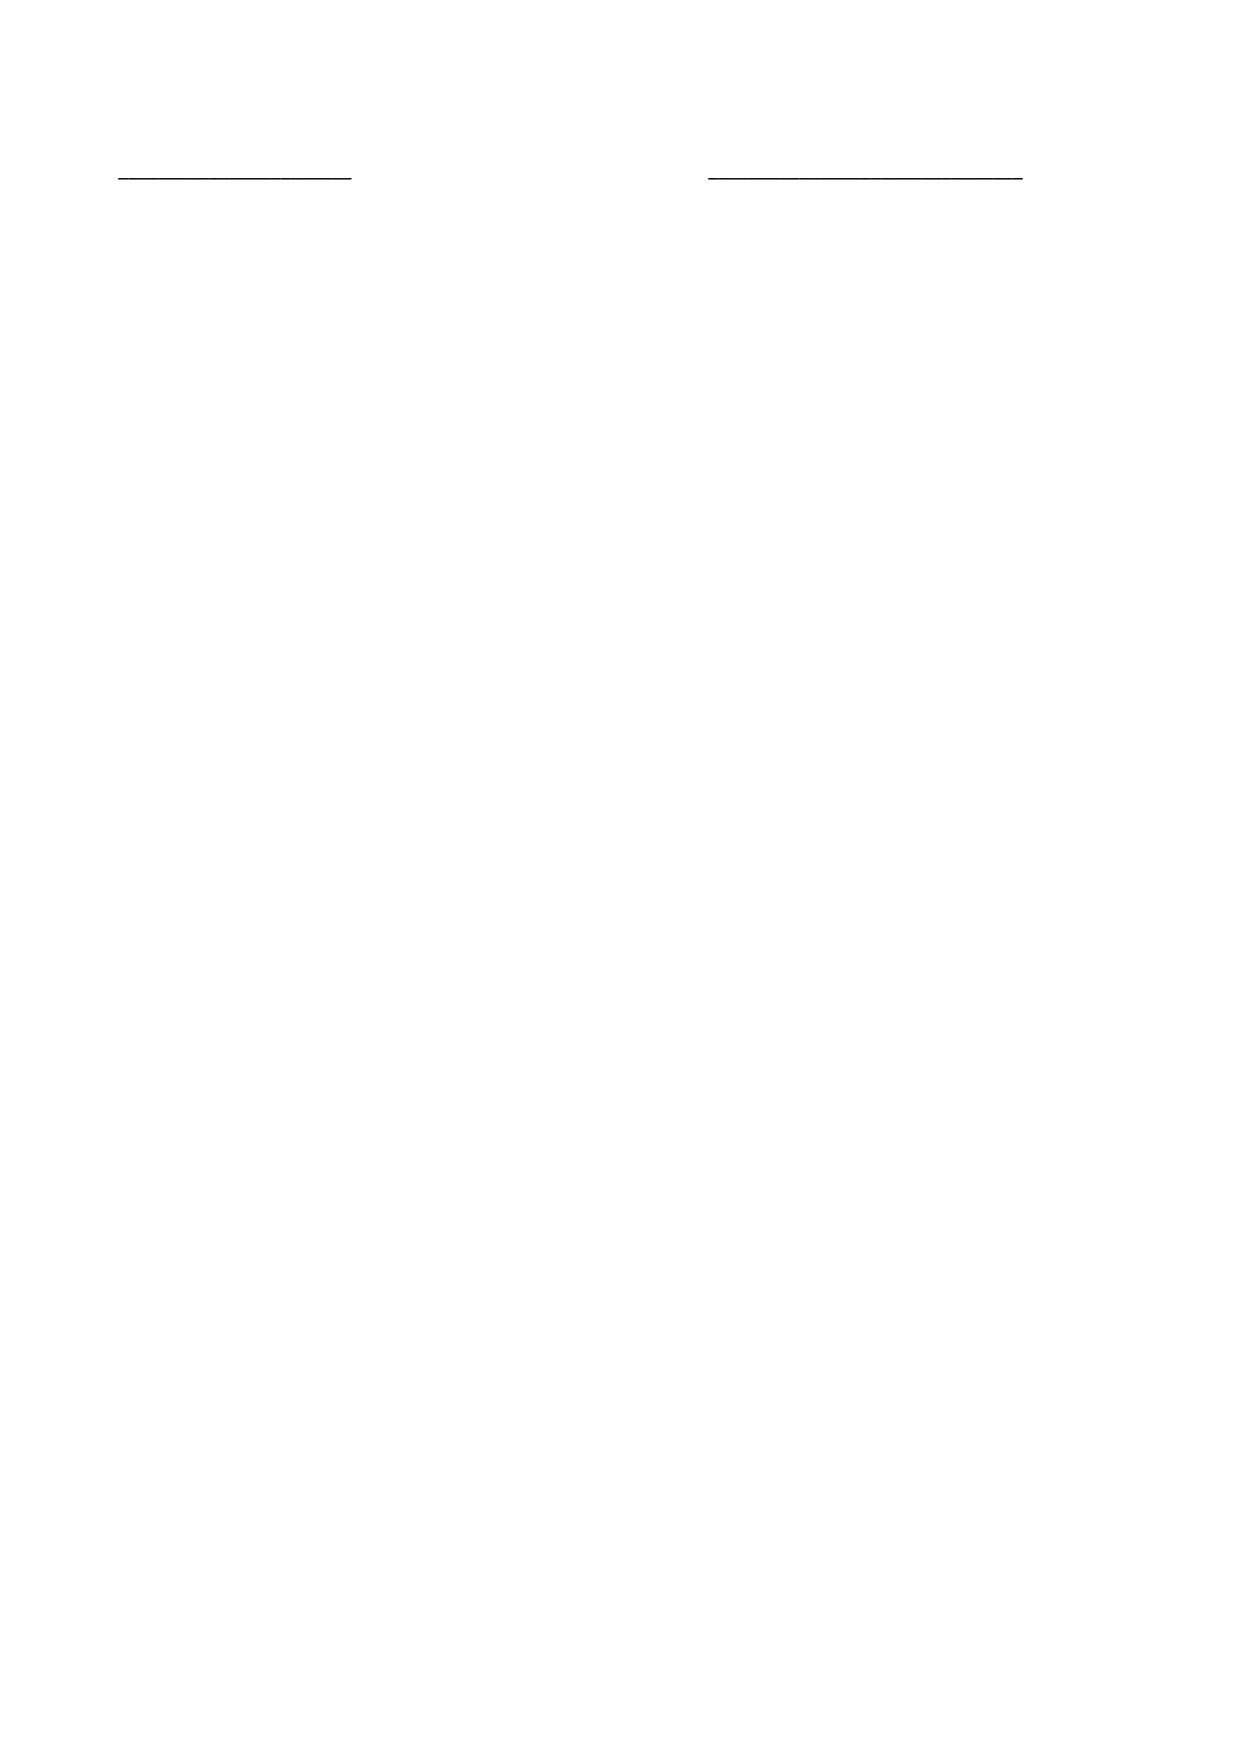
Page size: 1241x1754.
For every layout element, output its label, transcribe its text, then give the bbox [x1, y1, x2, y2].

text _______________________ _______________________________ [118, 148, 1122, 183]
